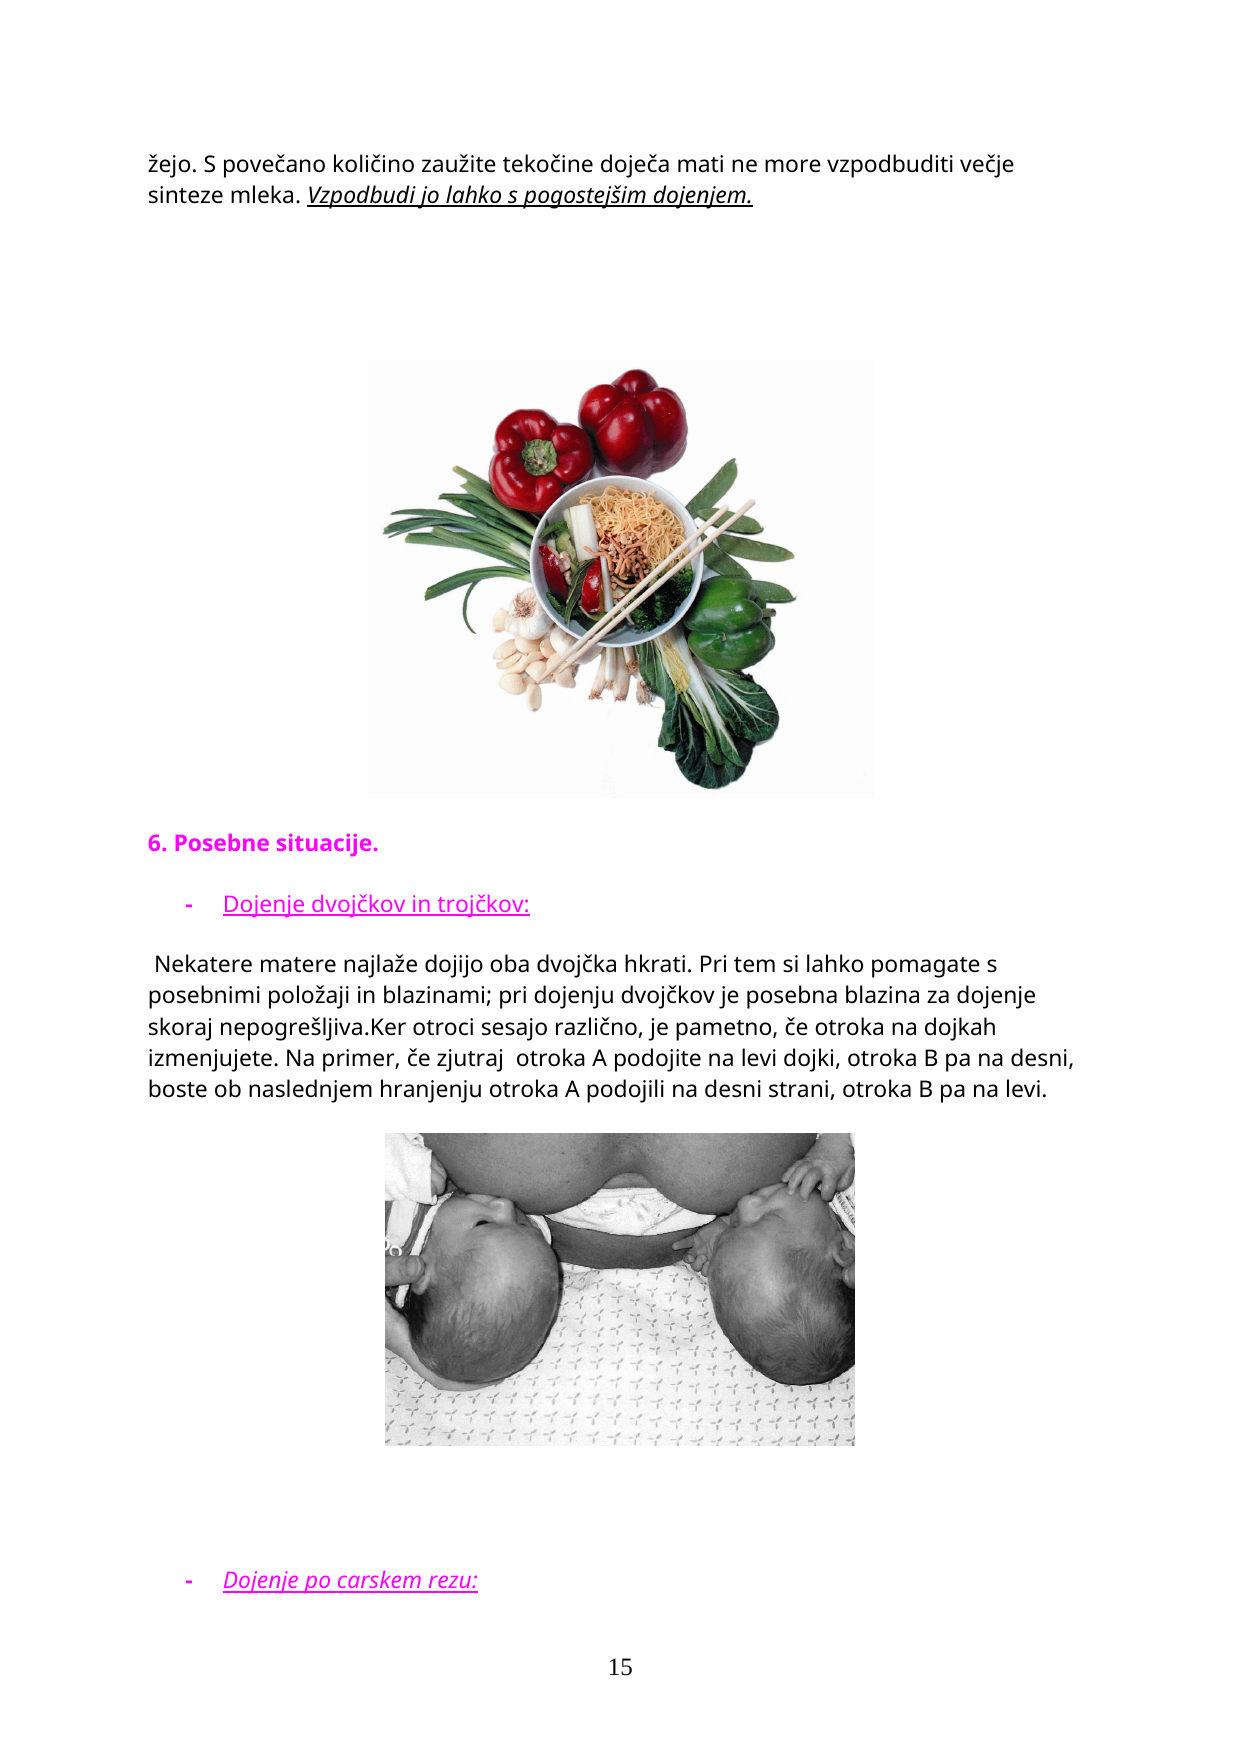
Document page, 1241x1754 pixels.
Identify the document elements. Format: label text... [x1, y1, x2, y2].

subtitle Dojenje dvojčkov in trojčkov: [185, 888, 1093, 919]
text Nekatere matere najlaže dojijo oba dvojčka hkrati. Pri tem si lahko pomagate s posebnimi položaji in blazinami; pri dojenju dvojčkov je posebna blazina za dojenje skoraj nepogrešljiva.Ker otroci sesajo različno, je pametno, če otroka na dojkah izmenjujete. Na primer, če zjutraj otroka A podojite na levi dojki, otroka B pa na desni, boste ob naslednjem hranjenju otroka A podojili na desni strani, otroka B pa na levi. [148, 948, 1093, 1104]
picture [367, 360, 874, 798]
subtitle 6. Posebne situacije. [148, 827, 1093, 858]
text žejo. S povečano količino zaužite tekočine doječa mati ne more vzpodbuditi večje sinteze mleka. Vzpodbudi jo lahko s pogostejšim dojenjem. [148, 148, 1093, 210]
list Dojenje po carskem rezu: [185, 1564, 1093, 1596]
picture [385, 1133, 855, 1446]
